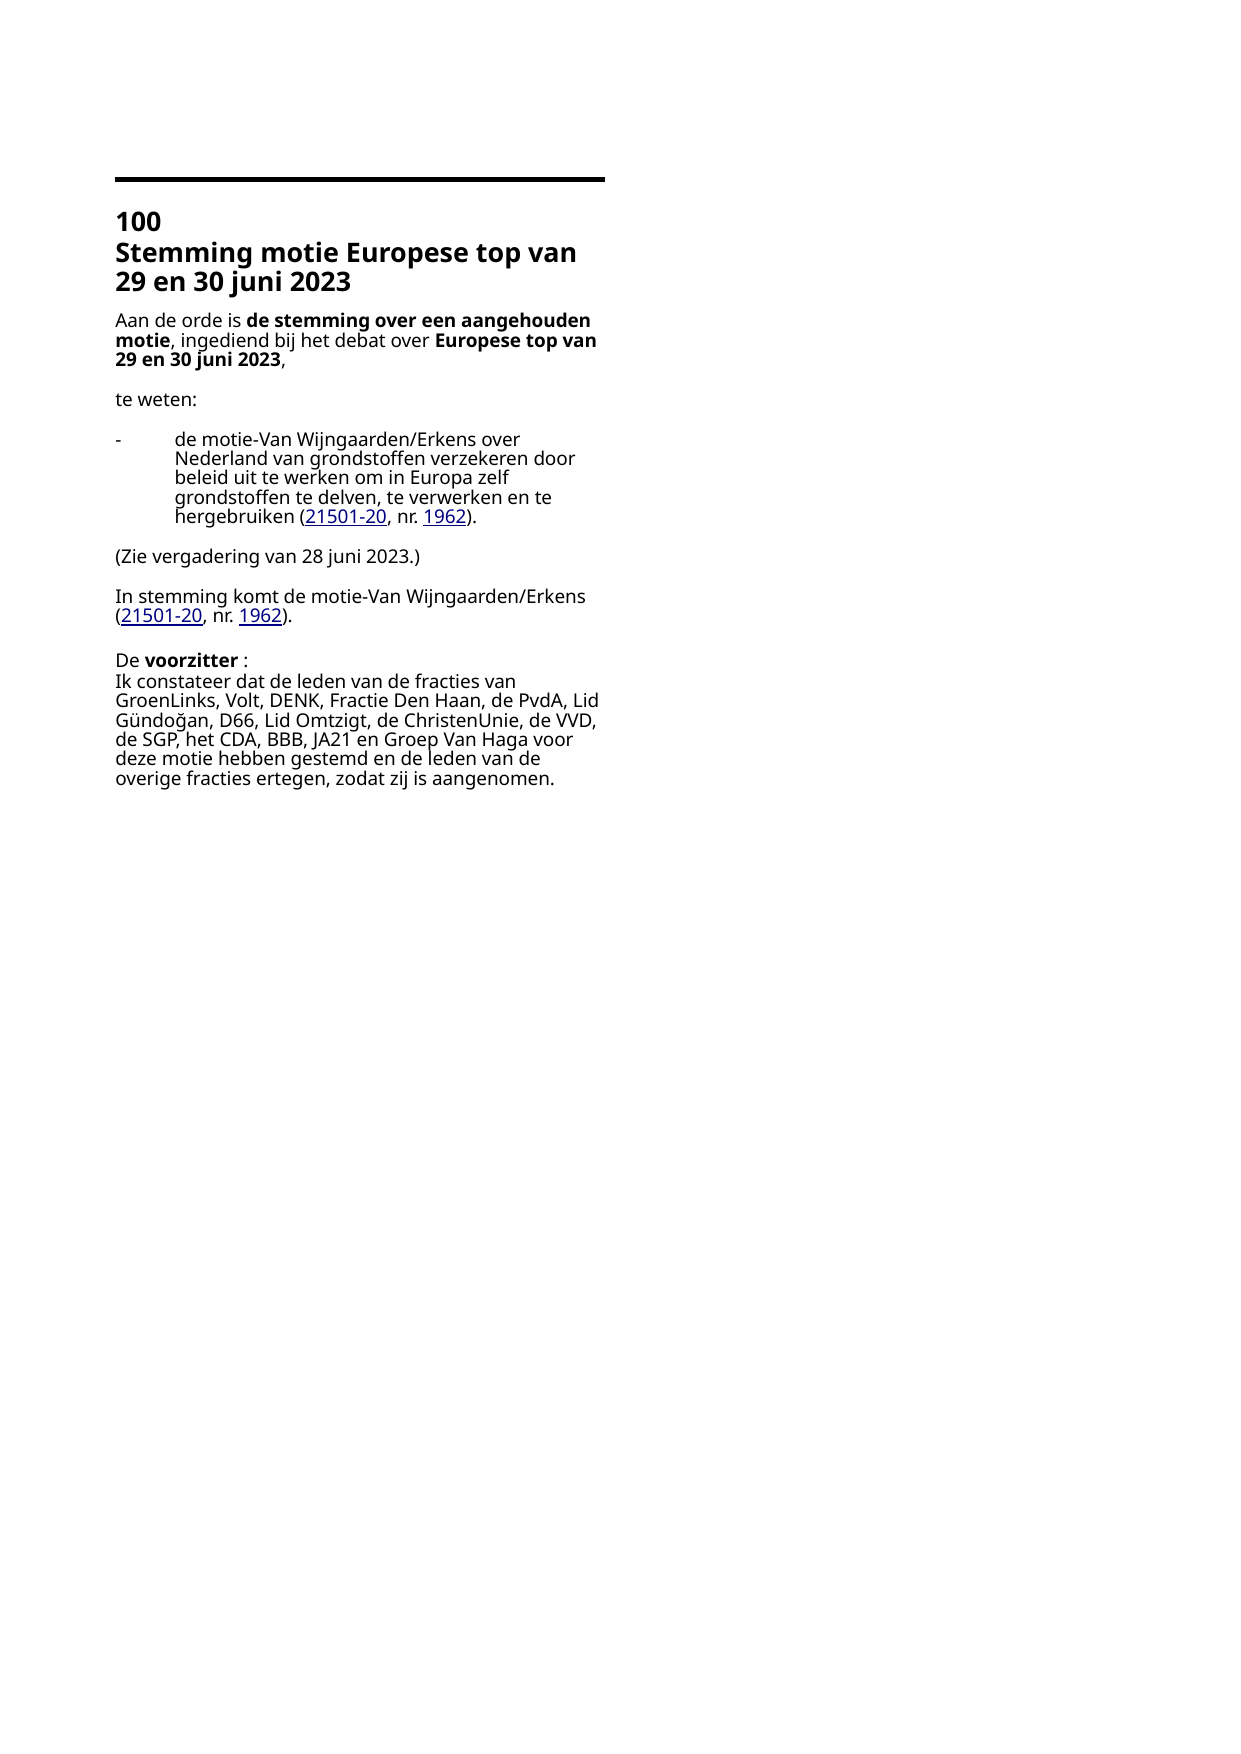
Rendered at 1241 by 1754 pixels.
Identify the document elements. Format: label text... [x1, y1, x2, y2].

list de motie-Van Wijngaarden/Erkens over Nederland van grondstoffen verzekeren door beleid uit te werken om in Europa zelf grondstoffen te delven, te verwerken en te hergebruiken (21501-20, nr. 1962). [115, 431, 605, 527]
text De voorzitter : [115, 647, 605, 673]
text te weten: [115, 391, 605, 410]
text Stemming motie Europese top van 29 en 30 juni 2023 [115, 239, 605, 312]
text In stemming komt de motie-Van Wijngaarden/Erkens (21501-20, nr. 1962). [115, 588, 605, 627]
text Aan de orde is de stemming over een aangehouden motie, ingediend bij het debat over Europese top van 29 en 30 juni 2023, [115, 312, 605, 370]
text 100 [115, 203, 605, 239]
text Ik constateer dat de leden van de fracties van GroenLinks, Volt, DENK, Fractie Den Haan, de PvdA, Lid Gündoğan, D66, Lid Omtzigt, de ChristenUnie, de VVD, de SGP, het CDA, BBB, JA21 en Groep Van Haga voor deze motie hebben gestemd en de leden van de overige fracties ertegen, zodat zij is aangenomen. [115, 673, 605, 789]
text (Zie vergadering van 28 juni 2023.) [115, 548, 605, 567]
